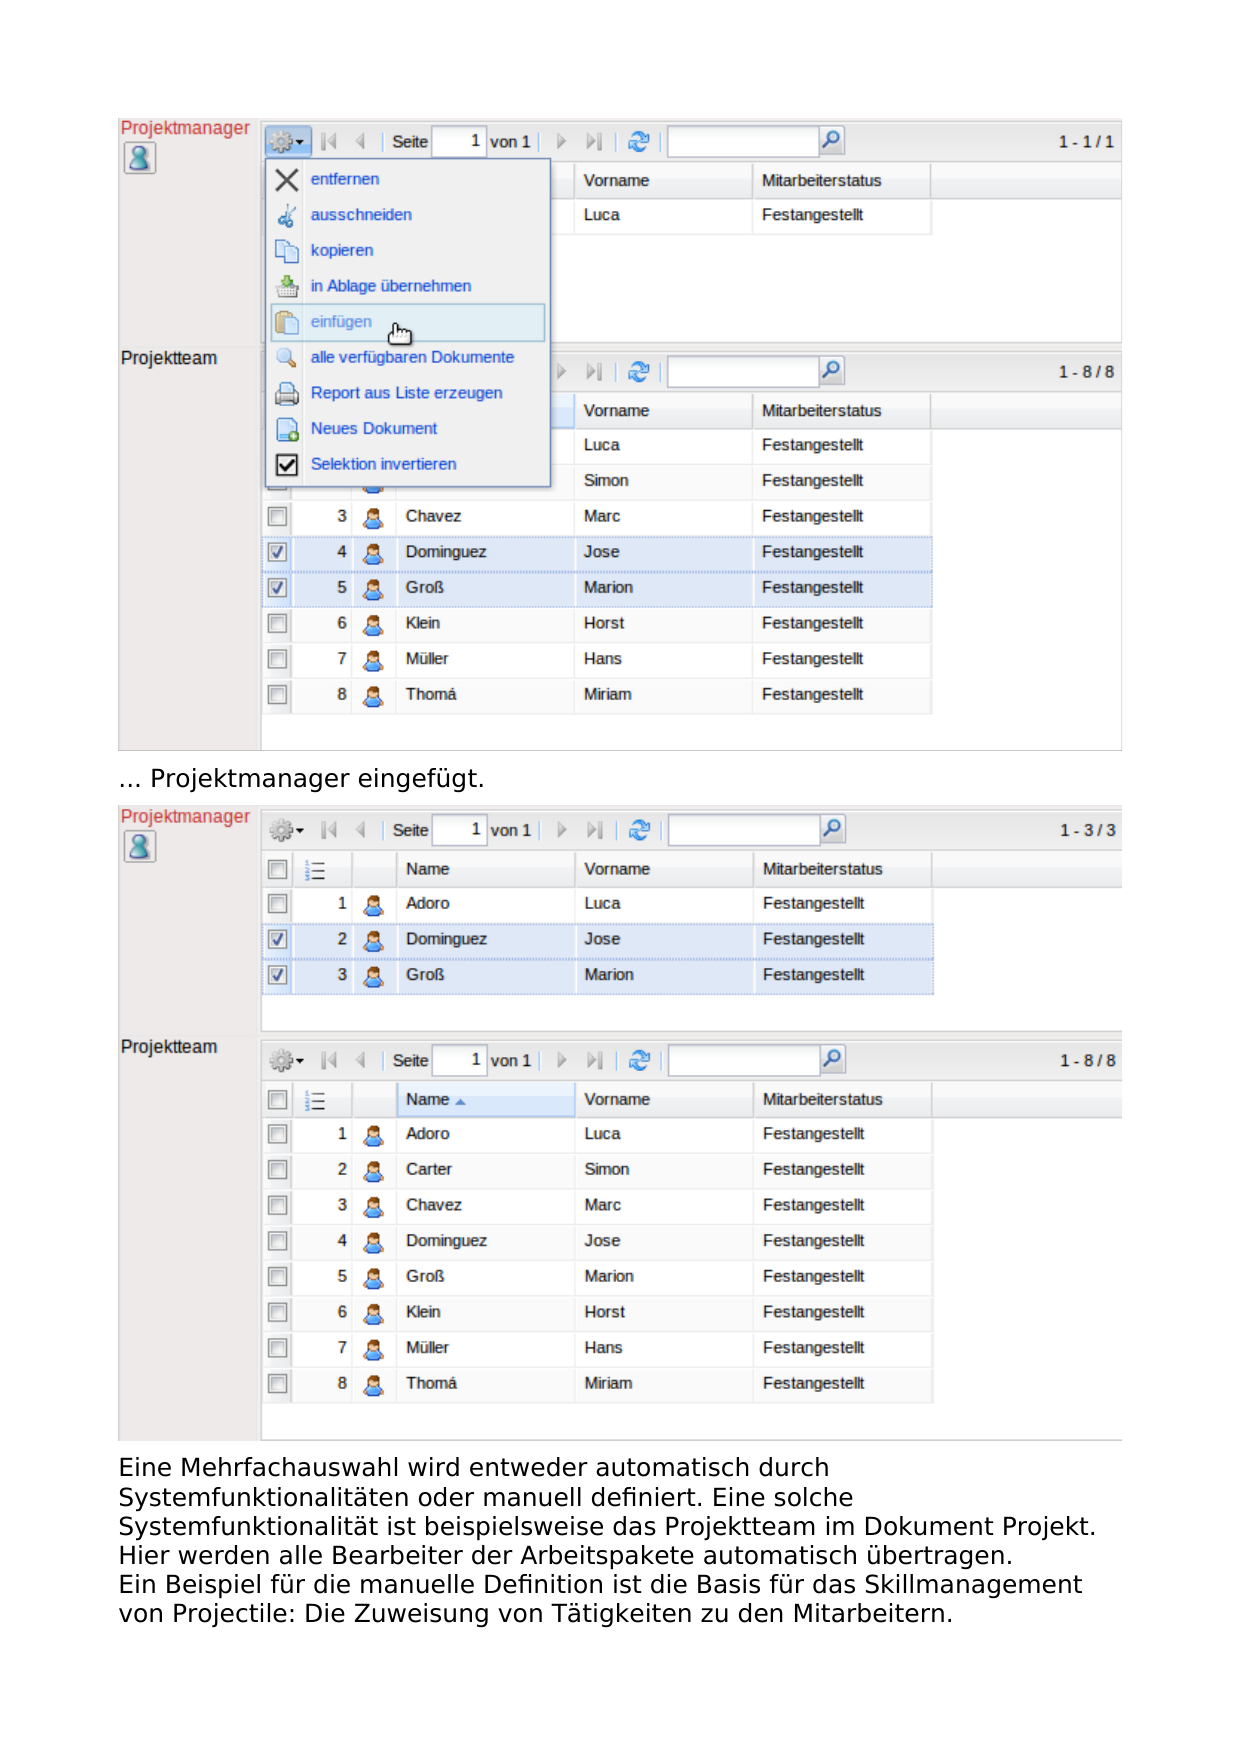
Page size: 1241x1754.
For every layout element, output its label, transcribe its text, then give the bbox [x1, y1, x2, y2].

picture [118, 118, 1123, 752]
text Eine Mehrfachauswahl wird entweder automatisch durch Systemfunktionalitäten oder manuell definiert. Eine solche Systemfunktionalität ist beispielsweise das Projektteam im Dokument Projekt. Hier werden alle Bearbeiter der Arbeitspakete automatisch übertragen. Ein Beispiel für die manuelle Definition ist die Basis für das Skillmanagement von Projectile: Die Zuweisung von Tätigkeiten zu den Mitarbeitern. [118, 1453, 1122, 1628]
picture [118, 805, 1123, 1441]
text ... Projektmanager eingefügt. [118, 764, 1122, 793]
